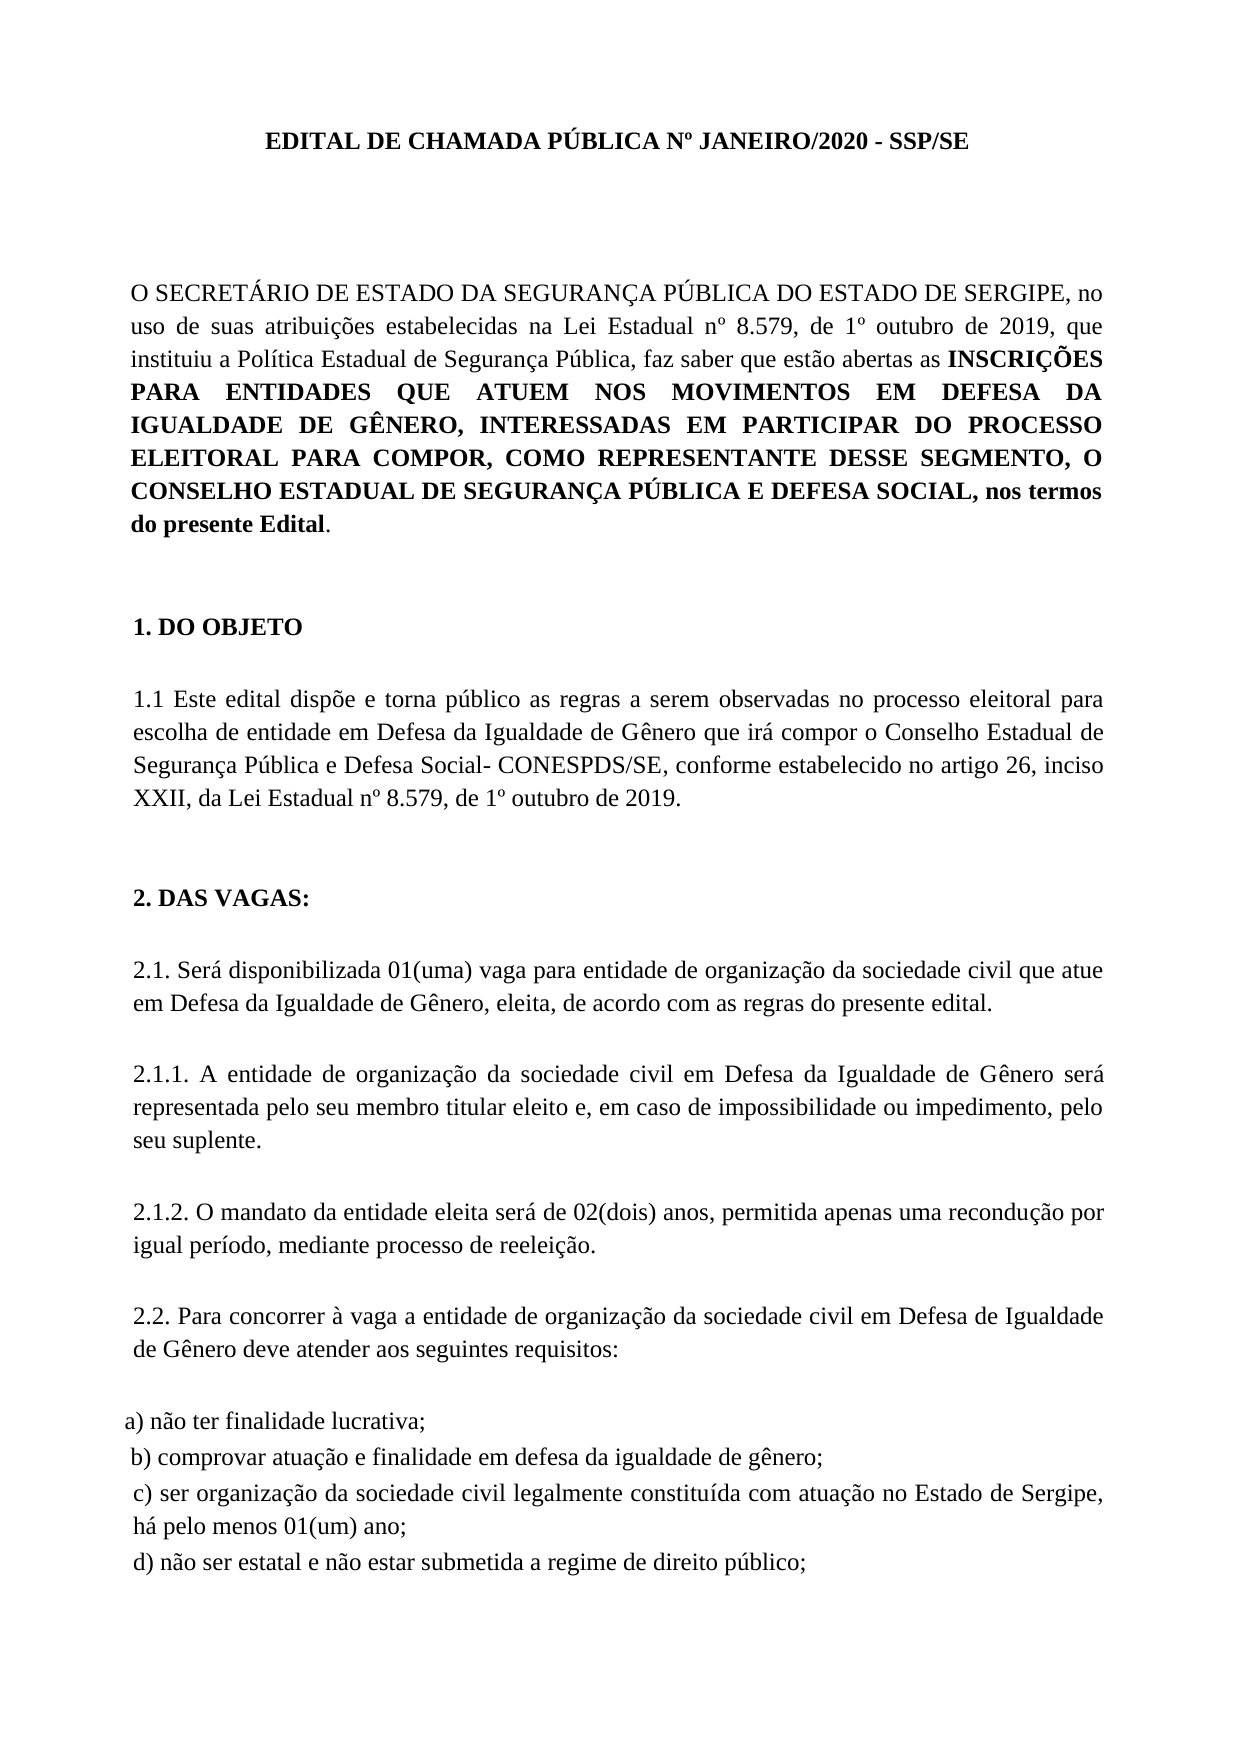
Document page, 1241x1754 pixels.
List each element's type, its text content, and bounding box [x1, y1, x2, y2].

text 2.2. Para concorrer à vaga a entidade de organização da sociedade civil em Defesa de Igualdade de Gênero deve atender aos seguintes requisitos: [133, 1301, 1104, 1363]
text O SECRETÁRIO DE ESTADO DA SEGURANÇA PÚBLICA DO ESTADO DE SERGIPE, no uso de suas atribuições estabelecidas na Lei Estadual nº 8.579, de 1º outubro de 2019, que instituiu a Política Estadual de Segurança Pública, faz saber que estão abertas as INSCRIÇÕES PARA ENTIDADES QUE ATUEM NOS MOVIMENTOS EM DEFESA DA IGUALDADE DE GÊNERO, INTERESSADAS EM PARTICIPAR DO PROCESSO ELEITORAL PARA COMPOR, COMO REPRESENTANTE DESSE SEGMENTO, O CONSELHO ESTADUAL DE SEGURANÇA PÚBLICA E DEFESA SOCIAL, nos termos do presente Edital. [130, 278, 1103, 538]
text EDITAL DE CHAMADA PÚBLICA Nº JANEIRO/2020 - SSP/SE [118, 126, 1116, 155]
text d) não ser estatal e não estar submetida a regime de direito público; [133, 1547, 1104, 1576]
text 2.1. Será disponibilizada 01(uma) vaga para entidade de organização da sociedade civil que atue em Defesa da Igualdade de Gênero, eleita, de acordo com as regras do presente edital. [133, 955, 1104, 1017]
text 2.1.1. A entidade de organização da sociedade civil em Defesa da Igualdade de Gênero será representada pelo seu membro titular eleito e, em caso de impossibilidade ou impedimento, pelo seu suplente. [133, 1059, 1104, 1154]
text 1.1 Este edital dispõe e torna público as regras a serem observadas no processo eleitoral para escolha de entidade em Defesa da Igualdade de Gênero que irá compor o Conselho Estadual de Segurança Pública e Defesa Social- CONESPDS/SE, conforme estabelecido no artigo 26, inciso XXII, da Lei Estadual nº 8.579, de 1º outubro de 2019. [133, 684, 1104, 812]
text b) comprovar atuação e finalidade em defesa da igualdade de gênero; [130, 1442, 1122, 1471]
text c) ser organização da sociedade civil legalmente constituída com atuação no Estado de Sergipe, há pelo menos 01(um) ano; [133, 1478, 1104, 1540]
text 1. DO OBJETO [133, 612, 1104, 641]
text a) não ter finalidade lucrativa; [118, 1406, 1104, 1435]
text 2. DAS VAGAS: [133, 883, 1111, 912]
text 2.1.2. O mandato da entidade eleita será de 02(dois) anos, permitida apenas uma recondução por igual período, mediante processo de reeleição. [133, 1197, 1104, 1259]
